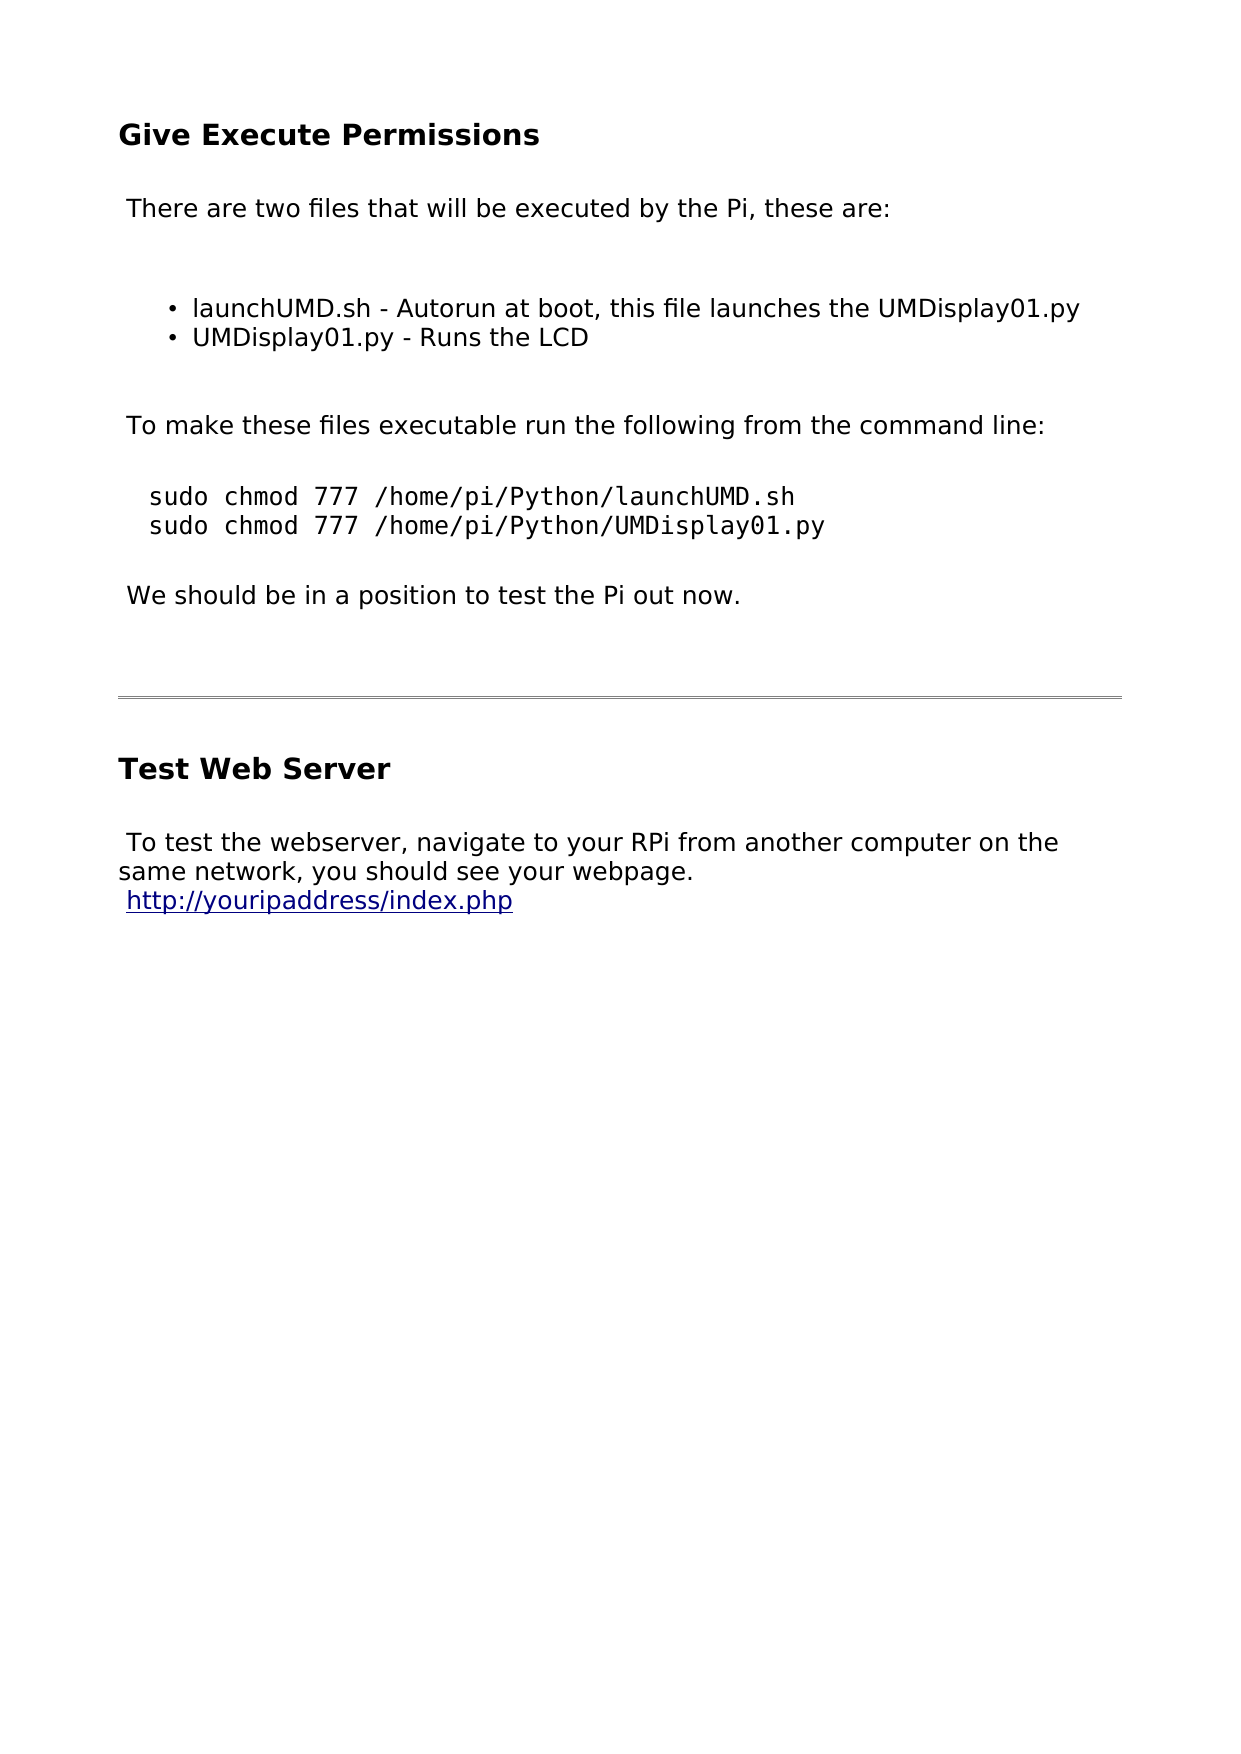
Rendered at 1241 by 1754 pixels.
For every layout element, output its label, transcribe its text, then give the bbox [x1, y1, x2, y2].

text sudo chmod 777 /home/pi/Python/launchUMD.sh sudo chmod 777 /home/pi/Python/UMDisplay01.py [118, 482, 1122, 540]
text There are two files that will be executed by the Pi, these are: [118, 164, 1122, 252]
subtitle Give Execute Permissions [118, 118, 1122, 152]
text To make these files executable run the following from the command line: [118, 382, 1122, 469]
list UMDisplay01.py - Runs the LCD [177, 323, 1122, 352]
subtitle Test Web Server [118, 752, 1122, 786]
text To test the webserver, navigate to your RPi from another computer on the same network, you should see your webpage. http://youripaddress/index.php [118, 799, 1122, 945]
list launchUMD.sh - Autorun at boot, this file launches the UMDisplay01.py [177, 294, 1122, 323]
text We should be in a position to test the Pi out now. [118, 552, 1122, 669]
